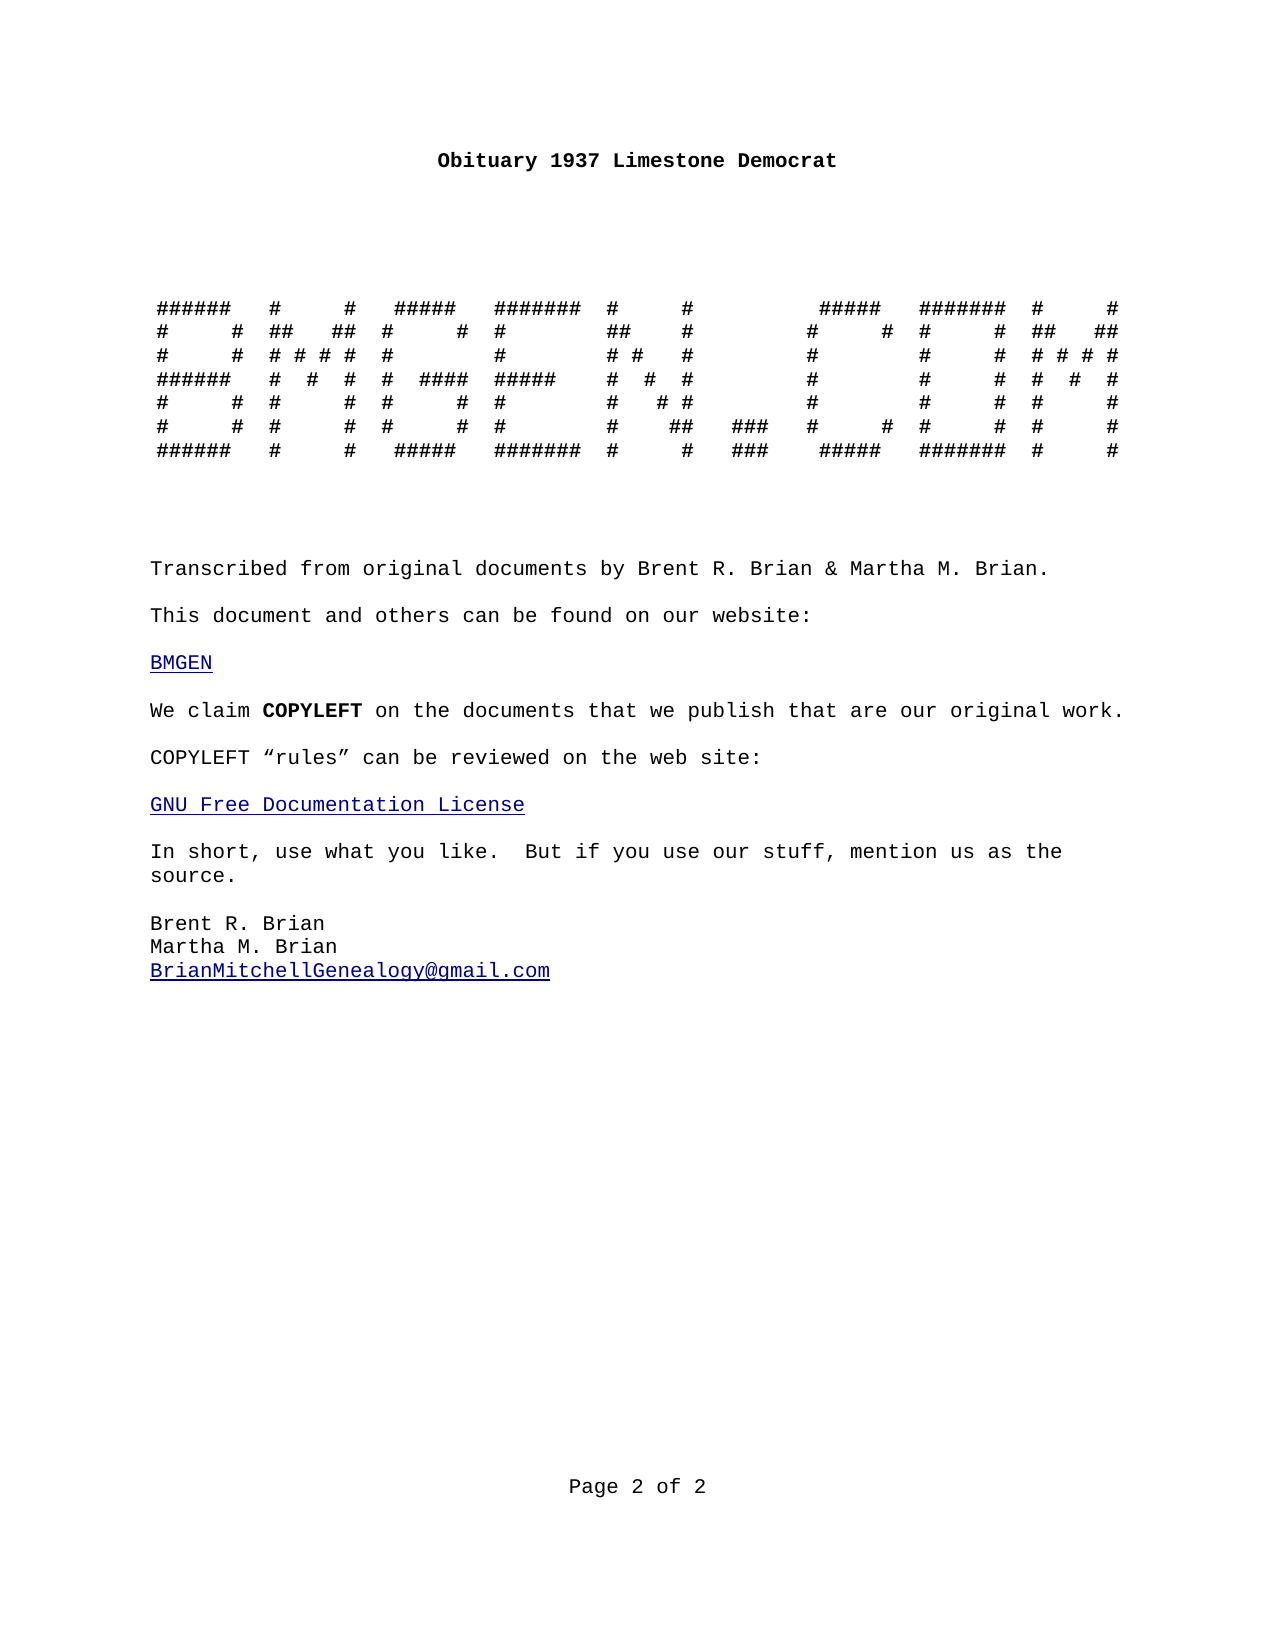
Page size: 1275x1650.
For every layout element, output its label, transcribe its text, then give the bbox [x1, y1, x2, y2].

text COPYLEFT “rules” can be reviewed on the web site: [150, 747, 1125, 771]
text # # ## ## # # # ## # # # # # ## ## [150, 321, 1125, 345]
text We claim COPYLEFT on the documents that we publish that are our original work. [150, 700, 1125, 723]
text # # # # # # # # ## ### # # # # # # [150, 416, 1125, 439]
text In short, use what you like. But if you use our stuff, mention us as the source. [150, 842, 1125, 889]
text ###### # # # # #### ##### # # # # # # # # # [150, 369, 1125, 392]
text Transcribed from original documents by Brent R. Brian & Martha M. Brian. [150, 558, 1125, 581]
text BMGEN [150, 652, 1125, 676]
text GNU Free Documentation License [150, 794, 1125, 818]
text ###### # # ##### ####### # # ### ##### ####### # # [150, 439, 1125, 463]
text Martha M. Brian [150, 936, 1125, 960]
text # # # # # # # # # # # # # # # [150, 392, 1125, 416]
text # # # # # # # # # # # # # # # # # # [150, 345, 1125, 369]
text Brent R. Brian [150, 912, 1125, 936]
text This document and others can be found on our website: [150, 605, 1125, 629]
text BrianMitchellGenealogy@gmail.com [150, 960, 1125, 983]
text ###### # # ##### ####### # # ##### ####### # # [150, 298, 1125, 321]
